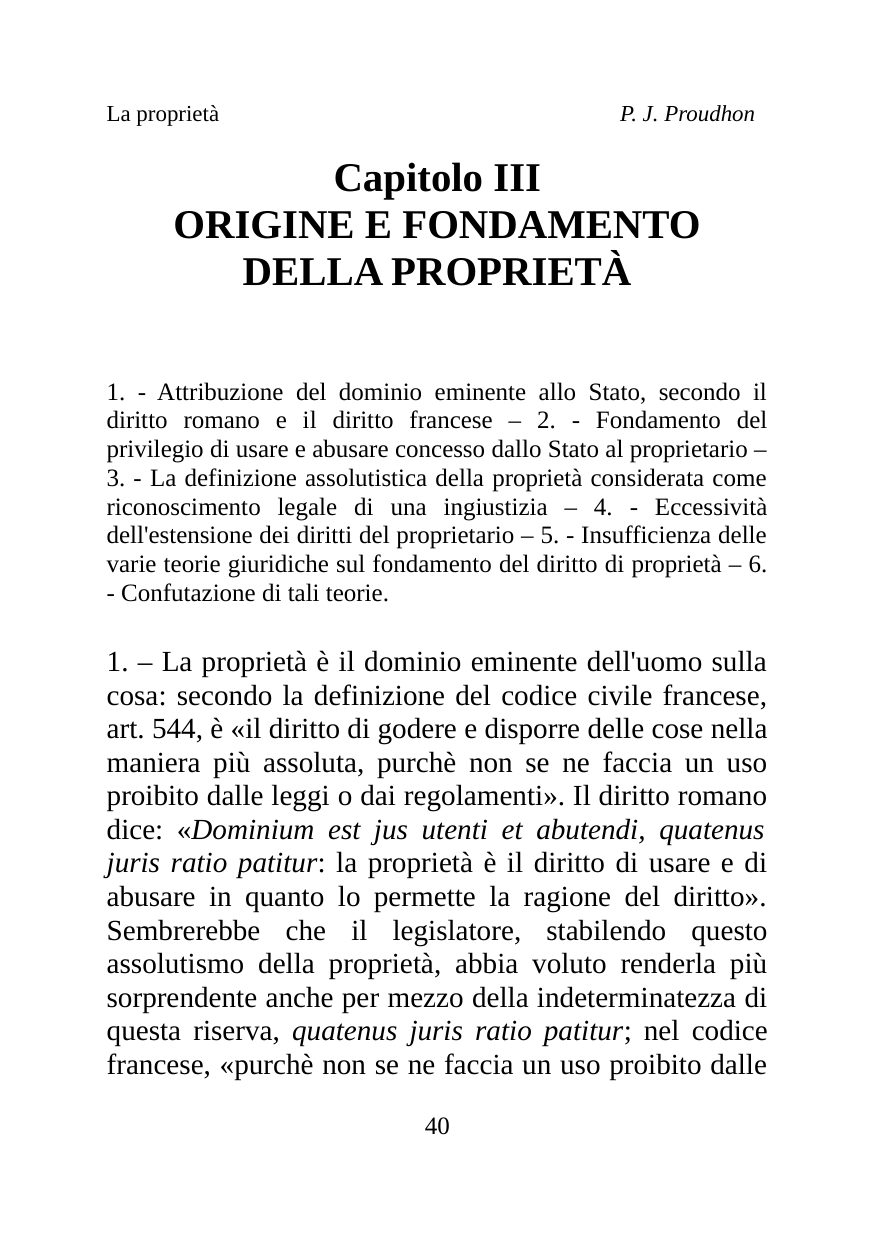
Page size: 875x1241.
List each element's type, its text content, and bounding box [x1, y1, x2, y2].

text 1. – La proprietà è il dominio eminente dell'uomo sulla cosa: secondo la definizione del codice civile francese, art. 544, è «il diritto di godere e disporre delle cose nella maniera più assoluta, purchè non se ne faccia un uso proibito dalle leggi o dai regolamenti». Il diritto romano dice: «Dominium est jus utenti et abutendi, quatenus juris ratio patitur: la proprietà è il diritto di usare e di abusare in quanto lo permette la ragione del diritto». Sembrerebbe che il legislatore, stabilendo questo assolutismo della proprietà, abbia voluto renderla più sorprendente anche per mezzo della indeterminatezza di questa riserva, quatenus juris ratio patitur; nel codice francese, «purchè non se ne faccia un uso proibito dalle [106, 644, 768, 1080]
subtitle Capitolo III ORIGINE E FONDAMENTO DELLA PROPRIETÀ [106, 153, 768, 294]
text 1. - Attribuzione del dominio eminente allo Stato, secondo il diritto romano e il diritto francese – 2. - Fondamento del privilegio di usare e abusare concesso dallo Stato al proprietario – 3. - La definizione assolutistica della proprietà considerata come riconoscimento legale di una ingiustizia – 4. - Eccessività dell'estensione dei diritti del proprietario – 5. - Insufficienza delle varie teorie giuridiche sul fondamento del diritto di proprietà – 6. - Confutazione di tali teorie. [106, 377, 768, 607]
